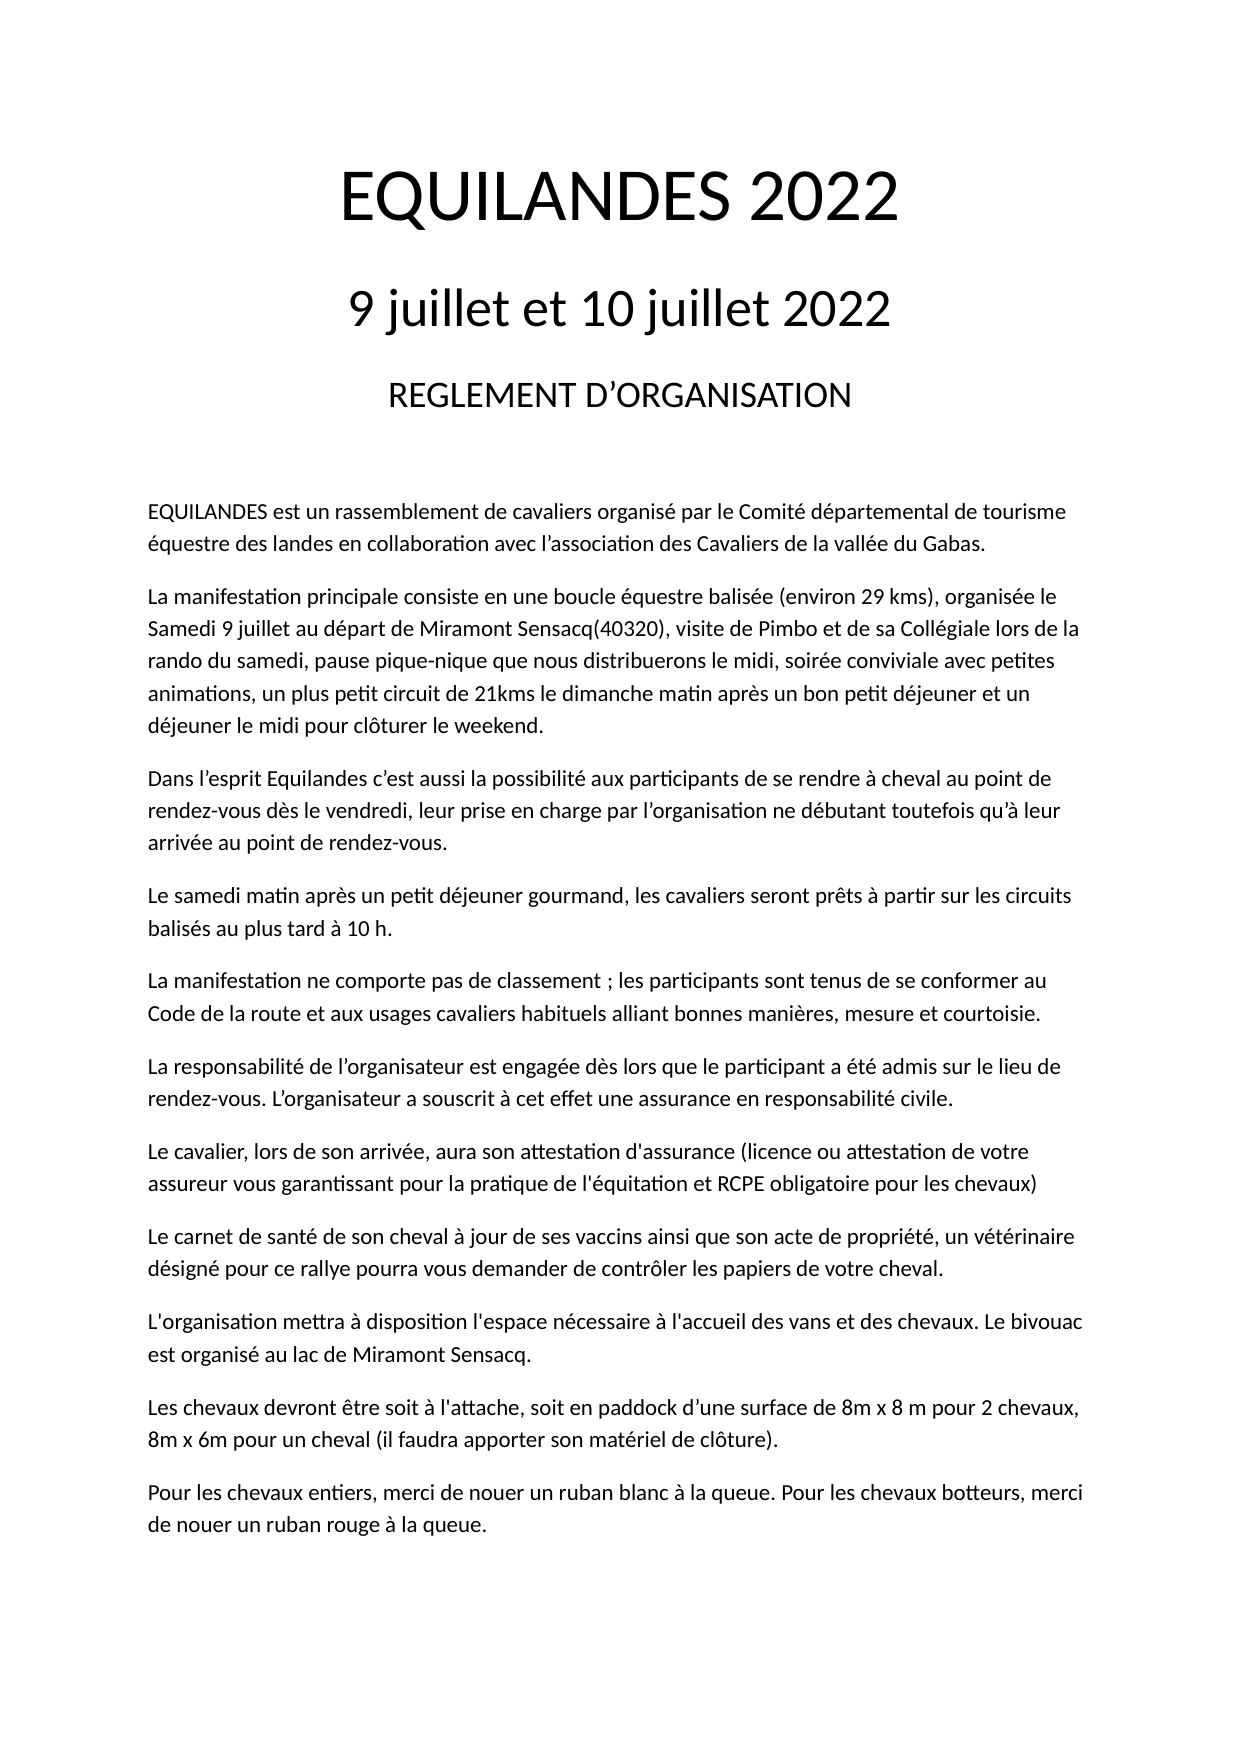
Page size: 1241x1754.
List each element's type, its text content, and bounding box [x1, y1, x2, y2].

text Le samedi matin après un petit déjeuner gourmand, les cavaliers seront prêts à partir sur les circuits balisés au plus tard à 10 h. [148, 881, 1093, 942]
text La manifestation principale consiste en une boucle équestre balisée (environ 29 kms), organisée le Samedi 9 juillet au départ de Miramont Sensacq(40320), visite de Pimbo et de sa Collégiale lors de la rando du samedi, pause pique-nique que nous distribuerons le midi, soirée conviviale avec petites animations, un plus petit circuit de 21kms le dimanche matin après un bon petit déjeuner et un déjeuner le midi pour clôturer le weekend. [148, 582, 1093, 739]
text Pour les chevaux entiers, merci de nouer un ruban blanc à la queue. Pour les chevaux botteurs, merci de nouer un ruban rouge à la queue. [148, 1478, 1093, 1538]
text REGLEMENT D’ORGANISATION [148, 371, 1093, 416]
text La responsabilité de l’organisateur est engagée dès lors que le participant a été admis sur le lieu de rendez-vous. L’organisateur a souscrit à cet effet une assurance en responsabilité civile. [148, 1052, 1093, 1112]
text Dans l’esprit Equilandes c’est aussi la possibilité aux participants de se rendre à cheval au point de rendez-vous dès le vendredi, leur prise en charge par l’organisation ne débutant toutefois qu’à leur arrivée au point de rendez-vous. [148, 764, 1093, 856]
text Le cavalier, lors de son arrivée, aura son attestation d'assurance (licence ou attestation de votre assureur vous garantissant pour la pratique de l'équitation et RCPE obligatoire pour les chevaux) [148, 1137, 1093, 1197]
text Les chevaux devront être soit à l'attache, soit en paddock d’une surface de 8m x 8 m pour 2 chevaux, 8m x 6m pour un cheval (il faudra apporter son matériel de clôture). [148, 1393, 1093, 1453]
text L'organisation mettra à disposition l'espace nécessaire à l'accueil des vans et des chevaux. Le bivouac est organisé au lac de Miramont Sensacq. [148, 1307, 1093, 1368]
text La manifestation ne comporte pas de classement ; les participants sont tenus de se conformer au Code de la route et aux usages cavaliers habituels alliant bonnes manières, mesure et courtoisie. [148, 967, 1093, 1027]
text 9 juillet et 10 juillet 2022 [148, 274, 1093, 340]
text EQUILANDES est un rassemblement de cavaliers organisé par le Comité départemental de tourisme équestre des landes en collaboration avec l’association des Cavaliers de la vallée du Gabas. [148, 497, 1093, 557]
text EQUILANDES 2022 [148, 148, 1093, 239]
text Le carnet de santé de son cheval à jour de ses vaccins ainsi que son acte de propriété, un vétérinaire désigné pour ce rallye pourra vous demander de contrôler les papiers de votre cheval. [148, 1222, 1093, 1282]
